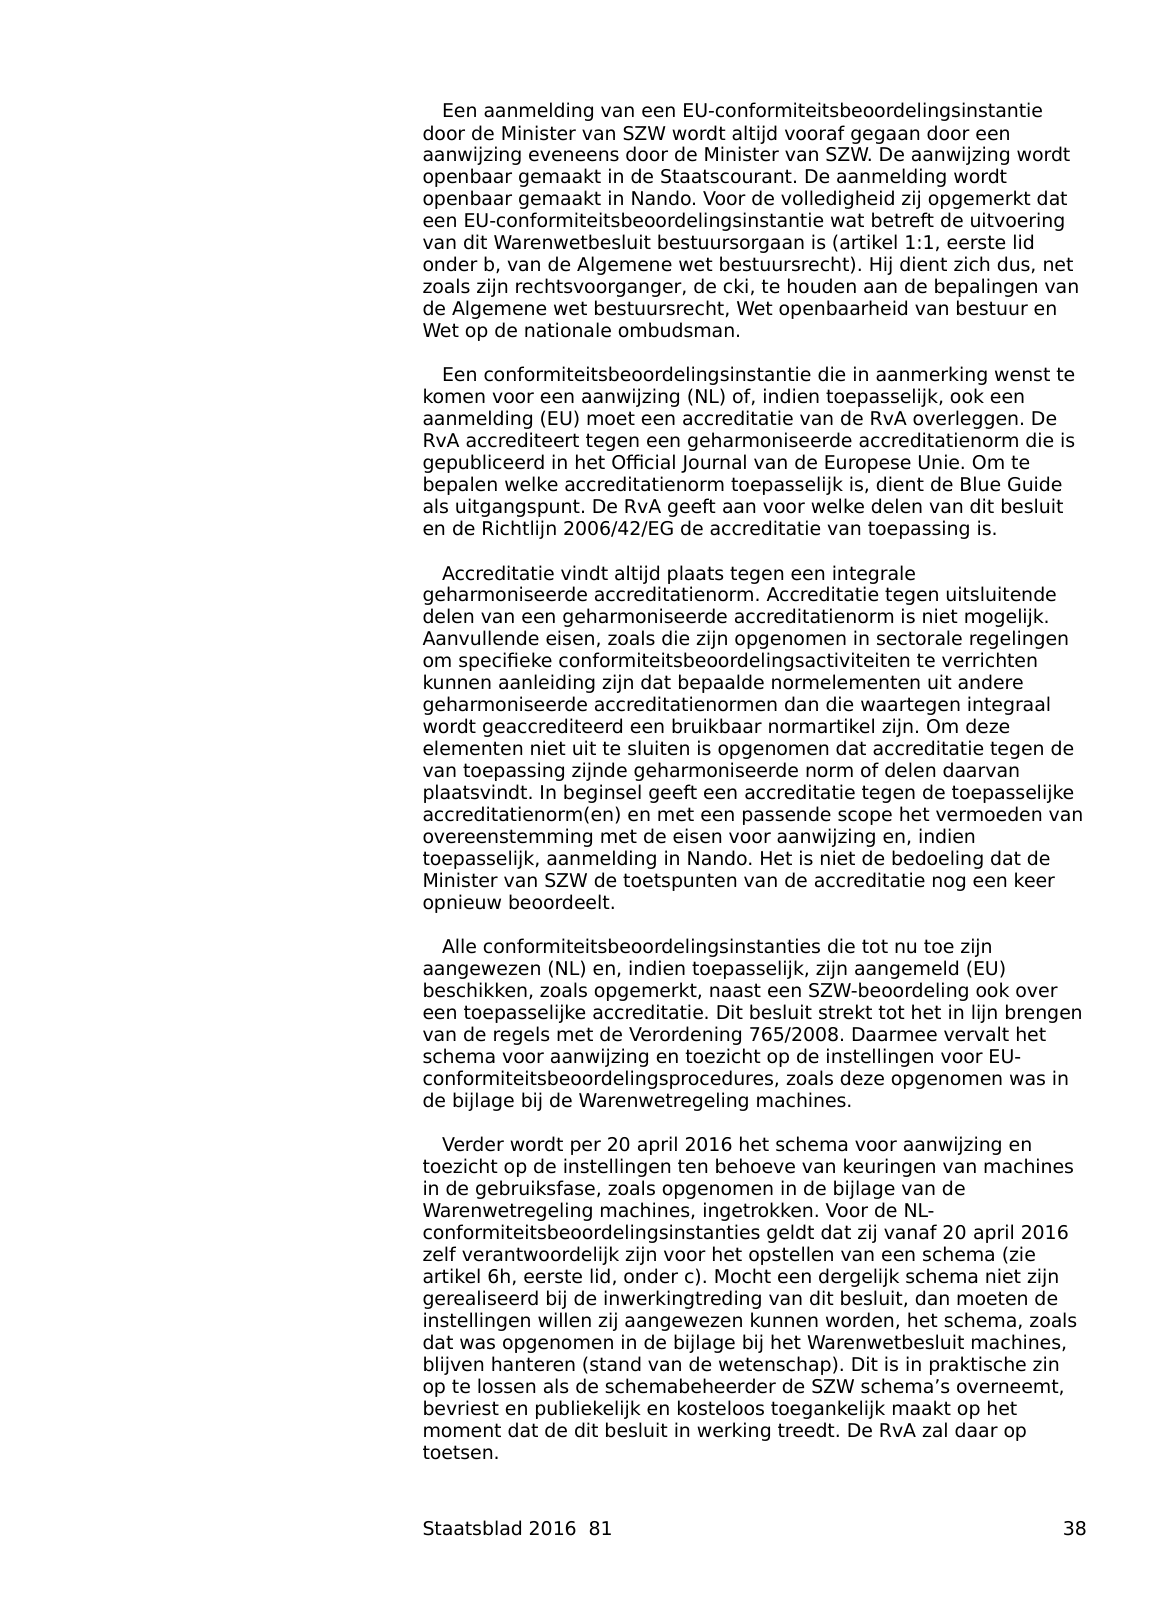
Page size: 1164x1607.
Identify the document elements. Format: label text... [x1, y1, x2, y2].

text Verder wordt per 20 april 2016 het schema voor aanwijzing en toezicht op de instellingen ten behoeve van keuringen van machines in de gebruiksfase, zoals opgenomen in de bijlage van de Warenwetregeling machines, ingetrokken. Voor de NL-conformiteitsbeoordelingsinstanties geldt dat zij vanaf 20 april 2016 zelf verantwoordelijk zijn voor het opstellen van een schema (zie artikel 6h, eerste lid, onder c). Mocht een dergelijk schema niet zijn gerealiseerd bij de inwerkingtreding van dit besluit, dan moeten de instellingen willen zij aangewezen kunnen worden, het schema, zoals dat was opgenomen in de bijlage bij het Warenwetbesluit machines, blijven hanteren (stand van de wetenschap). Dit is in praktische zin op te lossen als de schemabeheerder de SZW schema’s overneemt, bevriest en publiekelijk en kosteloos toegankelijk maakt op het moment dat de dit besluit in werking treedt. De RvA zal daar op toetsen. [422, 1134, 1087, 1464]
text Een conformiteitsbeoordelingsinstantie die in aanmerking wenst te komen voor een aanwijzing (NL) of, indien toepasselijk, ook een aanmelding (EU) moet een accreditatie van de RvA overleggen. De RvA accrediteert tegen een geharmoniseerde accreditatienorm die is gepubliceerd in het Official Journal van de Europese Unie. Om te bepalen welke accreditatienorm toepasselijk is, dient de Blue Guide als uitgangspunt. De RvA geeft aan voor welke delen van dit besluit en de Richtlijn 2006/42/EG de accreditatie van toepassing is. [422, 364, 1087, 540]
text Een aanmelding van een EU-conformiteitsbeoordelingsinstantie door de Minister van SZW wordt altijd vooraf gegaan door een aanwijzing eveneens door de Minister van SZW. De aanwijzing wordt openbaar gemaakt in de Staatscourant. De aanmelding wordt openbaar gemaakt in Nando. Voor de volledigheid zij opgemerkt dat een EU-conformiteitsbeoordelingsinstantie wat betreft de uitvoering van dit Warenwetbesluit bestuursorgaan is (artikel 1:1, eerste lid onder b, van de Algemene wet bestuursrecht). Hij dient zich dus, net zoals zijn rechtsvoorganger, de cki, te houden aan de bepalingen van de Algemene wet bestuursrecht, Wet openbaarheid van bestuur en Wet op de nationale ombudsman. [422, 100, 1087, 342]
text Alle conformiteitsbeoordelingsinstanties die tot nu toe zijn aangewezen (NL) en, indien toepasselijk, zijn aangemeld (EU) beschikken, zoals opgemerkt, naast een SZW-beoordeling ook over een toepasselijke accreditatie. Dit besluit strekt tot het in lijn brengen van de regels met de Verordening 765/2008. Daarmee vervalt het schema voor aanwijzing en toezicht op de instellingen voor EU-conformiteitsbeoordelingsprocedures, zoals deze opgenomen was in de bijlage bij de Warenwetregeling machines. [422, 936, 1087, 1112]
text Accreditatie vindt altijd plaats tegen een integrale geharmoniseerde accreditatienorm. Accreditatie tegen uitsluitende delen van een geharmoniseerde accreditatienorm is niet mogelijk. Aanvullende eisen, zoals die zijn opgenomen in sectorale regelingen om specifieke conformiteitsbeoordelingsactiviteiten te verrichten kunnen aanleiding zijn dat bepaalde normelementen uit andere geharmoniseerde accreditatienormen dan die waartegen integraal wordt geaccrediteerd een bruikbaar normartikel zijn. Om deze elementen niet uit te sluiten is opgenomen dat accreditatie tegen de van toepassing zijnde geharmoniseerde norm of delen daarvan plaatsvindt. In beginsel geeft een accreditatie tegen de toepasselijke accreditatienorm(en) en met een passende scope het vermoeden van overeenstemming met de eisen voor aanwijzing en, indien toepasselijk, aanmelding in Nando. Het is niet de bedoeling dat de Minister van SZW de toetspunten van de accreditatie nog een keer opnieuw beoordeelt. [422, 562, 1087, 914]
